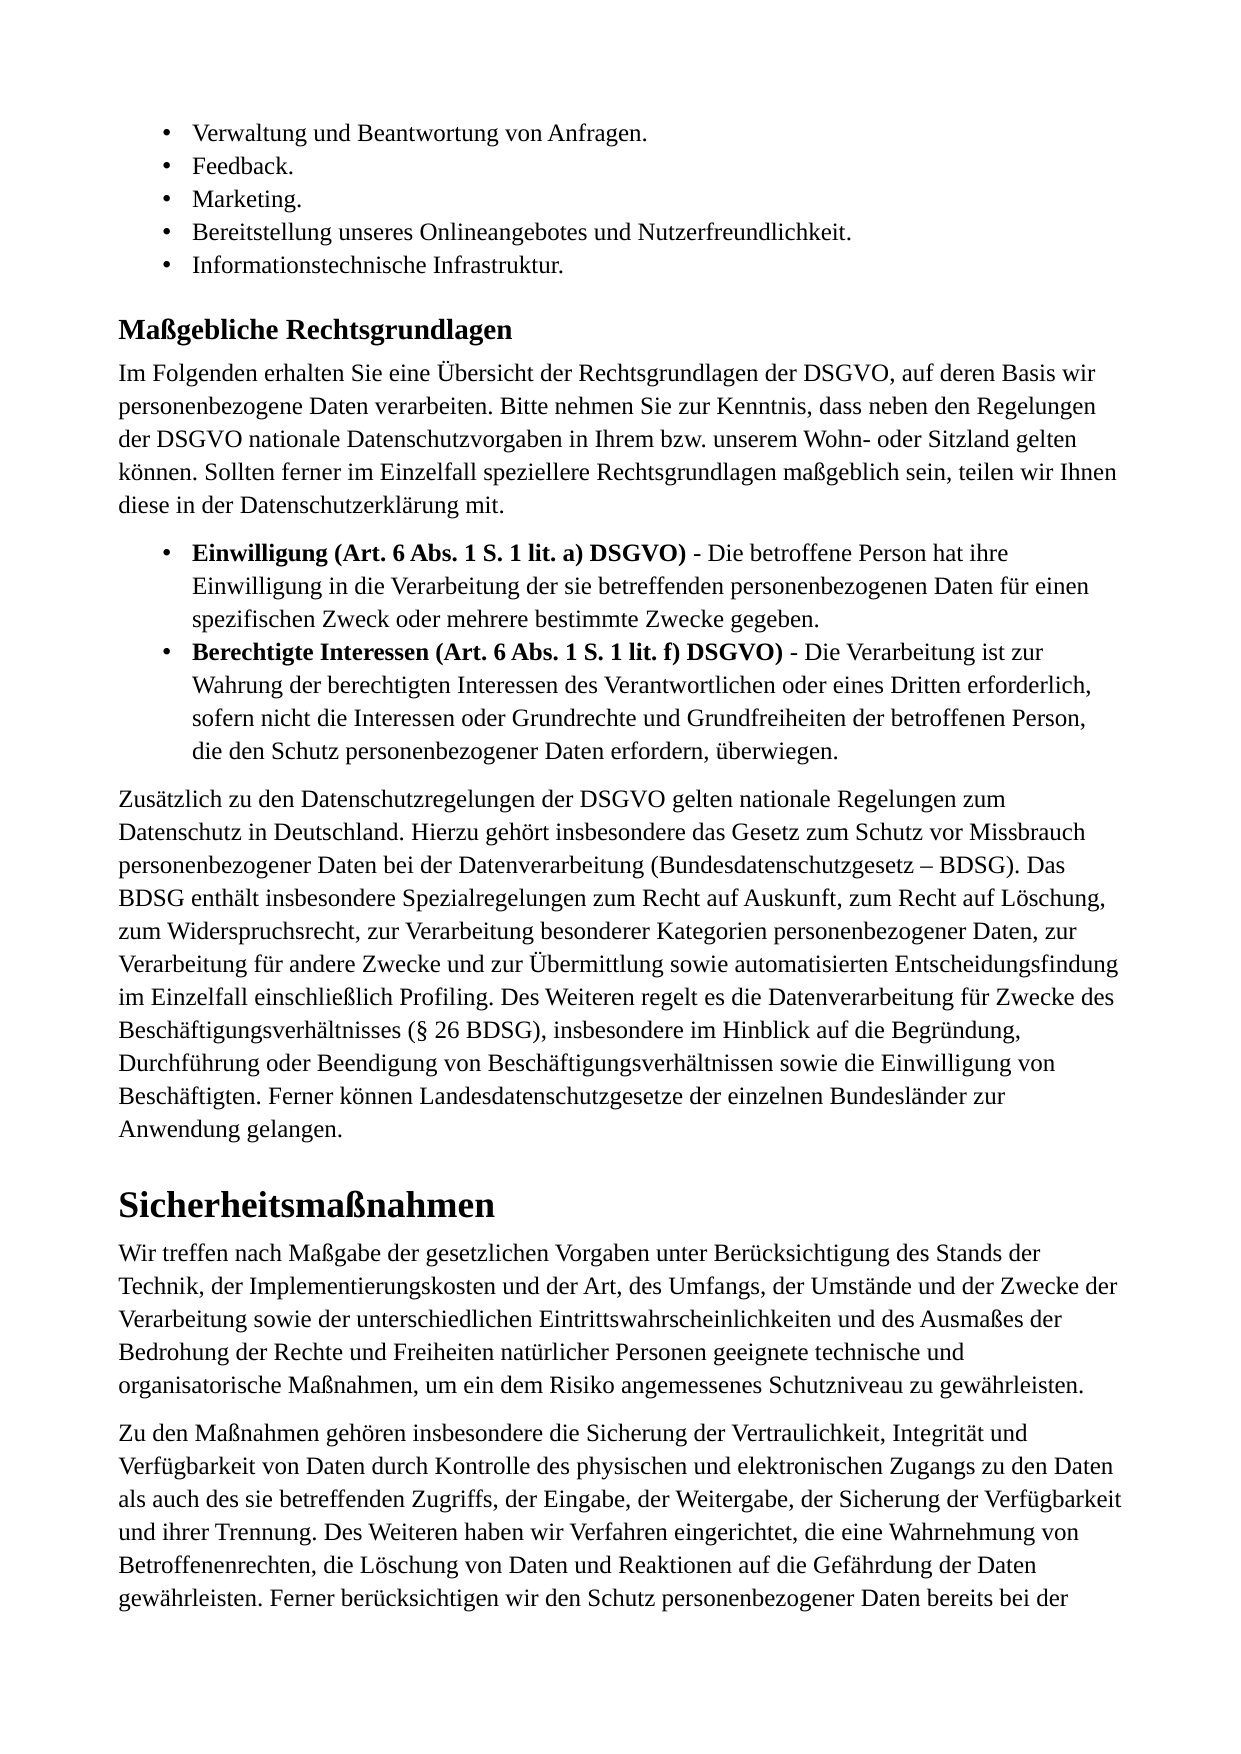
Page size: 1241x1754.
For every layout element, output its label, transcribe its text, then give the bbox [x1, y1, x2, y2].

text Im Folgenden erhalten Sie eine Übersicht der Rechtsgrundlagen der DSGVO, auf deren Basis wir personenbezogene Daten verarbeiten. Bitte nehmen Sie zur Kenntnis, dass neben den Regelungen der DSGVO nationale Datenschutzvorgaben in Ihrem bzw. unserem Wohn- oder Sitzland gelten können. Sollten ferner im Einzelfall speziellere Rechtsgrundlagen maßgeblich sein, teilen wir Ihnen diese in der Datenschutzerklärung mit. [118, 358, 1122, 519]
text Wir treffen nach Maßgabe der gesetzlichen Vorgaben unter Berücksichtigung des Stands der Technik, der Implementierungskosten und der Art, des Umfangs, der Umstände und der Zwecke der Verarbeitung sowie der unterschiedlichen Eintrittswahrscheinlichkeiten und des Ausmaßes der Bedrohung der Rechte und Freiheiten natürlicher Personen geeignete technische und organisatorische Maßnahmen, um ein dem Risiko angemessenes Schutzniveau zu gewährleisten. [118, 1238, 1122, 1399]
list Informationstechnische Infrastruktur. [162, 250, 1122, 279]
list Verwaltung und Beantwortung von Anfragen. [162, 118, 1122, 147]
list Bereitstellung unseres Onlineangebotes und Nutzerfreundlichkeit. [162, 217, 1122, 246]
list Einwilligung (Art. 6 Abs. 1 S. 1 lit. a) DSGVO) - Die betroffene Person hat ihre Einwilligung in die Verarbeitung der sie betreffenden personenbezogenen Daten für einen spezifischen Zweck oder mehrere bestimmte Zwecke gegeben. [162, 538, 1122, 633]
text Zu den Maßnahmen gehören insbesondere die Sicherung der Vertraulichkeit, Integrität und Verfügbarkeit von Daten durch Kontrolle des physischen und elektronischen Zugangs zu den Daten als auch des sie betreffenden Zugriffs, der Eingabe, der Weitergabe, der Sicherung der Verfügbarkeit und ihrer Trennung. Des Weiteren haben wir Verfahren eingerichtet, die eine Wahrnehmung von Betroffenenrechten, die Löschung von Daten und Reaktionen auf die Gefährdung der Daten gewährleisten. Ferner berücksichtigen wir den Schutz personenbezogener Daten bereits bei der [118, 1418, 1122, 1612]
text Zusätzlich zu den Datenschutzregelungen der DSGVO gelten nationale Regelungen zum Datenschutz in Deutschland. Hierzu gehört insbesondere das Gesetz zum Schutz vor Missbrauch personenbezogener Daten bei der Datenverarbeitung (Bundesdatenschutzgesetz – BDSG). Das BDSG enthält insbesondere Spezialregelungen zum Recht auf Auskunft, zum Recht auf Löschung, zum Widerspruchsrecht, zur Verarbeitung besonderer Kategorien personenbezogener Daten, zur Verarbeitung für andere Zwecke und zur Übermittlung sowie automatisierten Entscheidungsfindung im Einzelfall einschließlich Profiling. Des Weiteren regelt es die Datenverarbeitung für Zwecke des Beschäftigungsverhältnisses (§ 26 BDSG), insbesondere im Hinblick auf die Begründung, Durchführung oder Beendigung von Beschäftigungsverhältnissen sowie die Einwilligung von Beschäftigten. Ferner können Landesdatenschutzgesetze der einzelnen Bundesländer zur Anwendung gelangen. [118, 784, 1122, 1143]
list Marketing. [162, 184, 1122, 213]
list Feedback. [162, 151, 1122, 180]
subtitle Sicherheitsmaßnahmen [118, 1182, 1122, 1226]
subtitle Maßgebliche Rechtsgrundlagen [118, 312, 1122, 346]
list Berechtigte Interessen (Art. 6 Abs. 1 S. 1 lit. f) DSGVO) - Die Verarbeitung ist zur Wahrung der berechtigten Interessen des Verantwortlichen oder eines Dritten erforderlich, sofern nicht die Interessen oder Grundrechte und Grundfreiheiten der betroffenen Person, die den Schutz personenbezogener Daten erfordern, überwiegen. [162, 637, 1122, 765]
